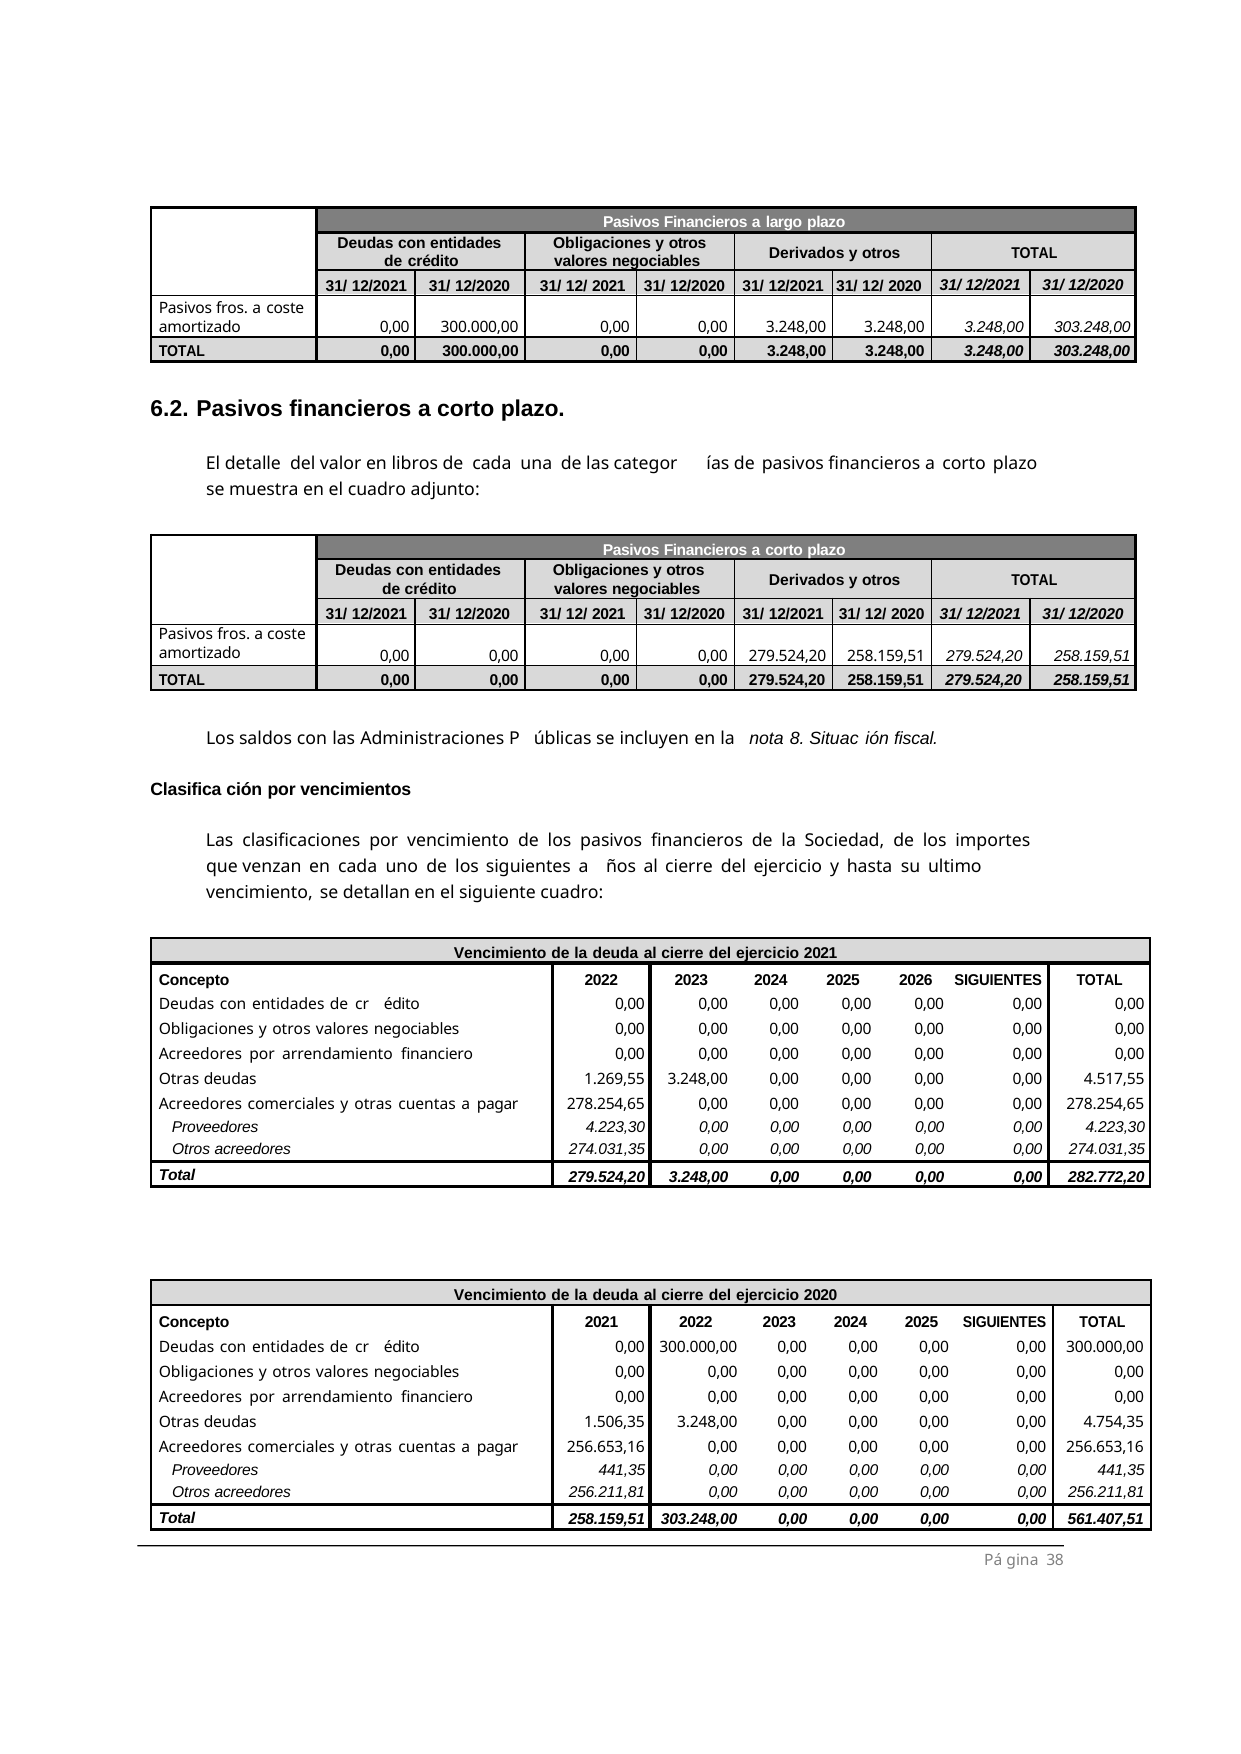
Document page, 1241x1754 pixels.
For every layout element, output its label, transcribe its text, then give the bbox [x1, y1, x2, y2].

table_cell 300.000,00 [416, 296, 524, 336]
table_cell 279.524,20 [932, 666, 1029, 689]
table_cell 278.254,65 [554, 1089, 648, 1114]
table_cell 31/ 12/2020 [637, 599, 734, 623]
table_cell 2023 [749, 1306, 820, 1332]
table_header [152, 536, 315, 623]
table_cell 0,00 [554, 1014, 648, 1039]
table_cell 0,00 [885, 1089, 951, 1114]
table_cell 0,00 [318, 296, 414, 336]
table_cell 258.159,51 [554, 1506, 648, 1528]
table_cell Acreedores comerciales y otras cuentas a pagar [152, 1432, 551, 1457]
table_cell 0,00 [812, 1064, 885, 1089]
table_cell 0,00 [652, 1089, 739, 1114]
table_cell 0,00 [652, 1357, 748, 1382]
table_cell Obligaciones y otros valores negociables [152, 1014, 551, 1039]
table_cell 0,00 [318, 666, 414, 689]
table_cell 0,00 [891, 1457, 956, 1482]
table_cell SIGUIENTES [956, 1306, 1052, 1332]
table_cell 3.248,00 [652, 1407, 748, 1432]
table_cell 0,00 [812, 1089, 885, 1114]
table_cell 0,00 [554, 1332, 648, 1357]
table_cell 0,00 [1054, 1357, 1150, 1382]
table_header Pasivos Financieros a corto plazo [318, 536, 1134, 558]
table_cell 279.524,20 [735, 625, 832, 664]
table_cell 303.248,00 [652, 1506, 748, 1528]
table_cell 0,00 [637, 296, 734, 336]
table_cell 3.248,00 [833, 338, 931, 360]
table_cell 274.031,35 [1050, 1139, 1149, 1160]
table_cell Pasivos fros. a coste amortizado [152, 296, 315, 336]
table_cell 0,00 [885, 1064, 951, 1089]
table_cell 31/ 12/2020 [1031, 271, 1134, 294]
table_cell 2023 [652, 965, 739, 989]
table_cell 31/ 12/ 2021 [526, 599, 636, 623]
table_cell Deudas con entidades de cr édito [152, 1332, 551, 1357]
table_cell 0,00 [749, 1482, 820, 1503]
table_cell 0,00 [820, 1332, 891, 1357]
table_cell 561.407,51 [1054, 1506, 1150, 1528]
table_cell 2026 [885, 965, 951, 989]
table_cell 0,00 [812, 1014, 885, 1039]
table_cell 0,00 [740, 1064, 812, 1089]
table_cell 0,00 [956, 1457, 1052, 1482]
table_cell 2022 [652, 1306, 748, 1332]
table_cell TOTAL [152, 666, 315, 689]
table_cell 0,00 [891, 1382, 956, 1407]
table_cell 0,00 [891, 1407, 956, 1432]
table_cell 0,00 [956, 1432, 1052, 1457]
table_cell 0,00 [885, 1014, 951, 1039]
table_cell 1.269,55 [554, 1064, 648, 1089]
table_cell 4.223,30 [1050, 1114, 1149, 1139]
table_cell 279.524,20 [735, 666, 832, 689]
table_cell 279.524,20 [554, 1163, 648, 1185]
table_cell Total [152, 1163, 551, 1185]
table_cell 0,00 [318, 338, 414, 360]
table_cell 0,00 [554, 1357, 648, 1382]
table_cell 0,00 [812, 1163, 885, 1185]
table_cell 0,00 [820, 1506, 891, 1528]
table_cell Total [152, 1506, 551, 1528]
table_cell 278.254,65 [1050, 1089, 1149, 1114]
table_cell 0,00 [951, 1064, 1047, 1089]
table_cell 258.159,51 [1031, 625, 1134, 664]
table_header Vencimiento de la deuda al cierre del ejercicio 2020 [152, 1281, 1150, 1304]
table_cell 0,00 [1050, 1039, 1149, 1064]
table_cell TOTAL [152, 338, 315, 360]
subtitle Pasivos financieros a corto plazo. [150, 395, 1178, 422]
table_cell 0,00 [820, 1382, 891, 1407]
table_cell 0,00 [885, 1163, 951, 1185]
table_cell 0,00 [812, 1039, 885, 1064]
table_cell 0,00 [749, 1357, 820, 1382]
table_cell 256.653,16 [554, 1432, 648, 1457]
table_cell 31/ 12/ 2020 [833, 599, 931, 623]
table_cell 0,00 [749, 1407, 820, 1432]
table_cell 2022 [554, 965, 648, 989]
table_cell 31/ 12/2020 [416, 599, 524, 623]
table_cell Otras deudas [152, 1064, 551, 1089]
table_cell 0,00 [956, 1506, 1052, 1528]
table_cell 0,00 [1050, 1014, 1149, 1039]
table_cell Otras deudas [152, 1407, 551, 1432]
table_cell 0,00 [812, 989, 885, 1014]
table_cell 0,00 [740, 1114, 812, 1139]
table_cell 2024 [740, 965, 812, 989]
table_cell 258.159,51 [833, 666, 931, 689]
table_cell 31/ 12/2020 [637, 271, 734, 294]
table_cell 3.248,00 [932, 338, 1029, 360]
table_cell 0,00 [891, 1506, 956, 1528]
table_cell TOTAL [1050, 965, 1149, 989]
table_cell Deudas con entidades de crédito [318, 234, 524, 269]
text Las clasificaciones por vencimiento de los pasivos financieros de la Sociedad, de los importes que venzan en cada uno de los siguientes a ños al cierre del ejercicio y hasta su ultimo vencimiento, se detallan en el siguiente cuadro: [206, 827, 1064, 904]
table_header Pasivos Financieros a largo plazo [318, 209, 1134, 231]
table_cell 0,00 [652, 1139, 739, 1160]
table_cell 0,00 [951, 1039, 1047, 1064]
table_cell Proveedores [152, 1457, 551, 1482]
table_cell 31/ 12/2021 [735, 599, 832, 623]
table_cell 3.248,00 [735, 296, 832, 336]
table_cell 0,00 [956, 1407, 1052, 1432]
table_cell 0,00 [956, 1332, 1052, 1357]
table_cell Concepto [152, 965, 551, 989]
table_cell 256.211,81 [554, 1482, 648, 1503]
table_cell 31/ 12/2021 [318, 271, 414, 294]
table_cell 0,00 [740, 1014, 812, 1039]
table_cell 0,00 [740, 1039, 812, 1064]
table_cell 0,00 [820, 1482, 891, 1503]
table_cell 0,00 [820, 1407, 891, 1432]
table_cell 3.248,00 [932, 296, 1029, 336]
table_cell 279.524,20 [932, 625, 1029, 664]
table_cell 0,00 [951, 1014, 1047, 1039]
table_cell Pasivos fros. a coste amortizado [152, 625, 315, 664]
table_cell 0,00 [812, 1114, 885, 1139]
table_cell 300.000,00 [1054, 1332, 1150, 1357]
table_cell 0,00 [891, 1482, 956, 1503]
table_cell 31/ 12/2020 [1031, 599, 1134, 623]
table_cell 274.031,35 [554, 1139, 648, 1160]
table_cell 0,00 [951, 1163, 1047, 1185]
table_cell Derivados y otros [735, 234, 931, 269]
table_cell 0,00 [526, 296, 636, 336]
table_cell 0,00 [416, 625, 524, 664]
table_cell 31/ 12/ 2020 [833, 271, 931, 294]
table_cell 0,00 [956, 1482, 1052, 1503]
table_cell Deudas con entidades de cr édito [152, 989, 551, 1014]
table_cell 0,00 [740, 1139, 812, 1160]
table_cell 0,00 [652, 989, 739, 1014]
table_cell 0,00 [812, 1139, 885, 1160]
table_cell TOTAL [932, 560, 1134, 598]
table_cell TOTAL [932, 234, 1134, 269]
table_cell 0,00 [554, 989, 648, 1014]
table_cell 441,35 [554, 1457, 648, 1482]
table_cell 31/ 12/ 2021 [526, 271, 636, 294]
table_cell 0,00 [1054, 1382, 1150, 1407]
table_cell 0,00 [652, 1014, 739, 1039]
table_cell 303.248,00 [1031, 296, 1134, 336]
table_cell 4.517,55 [1050, 1064, 1149, 1089]
table_cell 0,00 [652, 1457, 748, 1482]
text Los saldos con las Administraciones P úblicas se incluyen en la nota 8. Situac ión fiscal. [206, 725, 1178, 749]
table_cell 0,00 [951, 1139, 1047, 1160]
table_cell 4.754,35 [1054, 1407, 1150, 1432]
table_cell 256.211,81 [1054, 1482, 1150, 1503]
text El detalle del valor en libros de cada una de las categor ías de pasivos financieros a corto plazo se muestra en el cuadro adjunto: [206, 451, 1058, 500]
table_cell 31/ 12/2020 [416, 271, 524, 294]
table_cell 258.159,51 [833, 625, 931, 664]
table_cell 0,00 [891, 1357, 956, 1382]
table_cell Acreedores comerciales y otras cuentas a pagar [152, 1089, 551, 1114]
table_cell 300.000,00 [416, 338, 524, 360]
table_cell 0,00 [318, 625, 414, 664]
table_cell Acreedores por arrendamiento financiero [152, 1382, 551, 1407]
table_cell 0,00 [526, 338, 636, 360]
table_cell Proveedores [152, 1114, 551, 1139]
table_cell Concepto [152, 1306, 551, 1332]
table_cell 0,00 [749, 1506, 820, 1528]
table_cell 2024 [820, 1306, 891, 1332]
table_header Vencimiento de la deuda al cierre del ejercicio 2021 [152, 939, 1149, 961]
subtitle Clasifica ción por vencimientos [150, 778, 1178, 799]
table_cell 2021 [554, 1306, 648, 1332]
table_cell 31/ 12/2021 [932, 271, 1029, 294]
table_cell 300.000,00 [652, 1332, 748, 1357]
table_cell 0,00 [749, 1457, 820, 1482]
table_cell 0,00 [740, 989, 812, 1014]
table_cell 0,00 [956, 1382, 1052, 1407]
table_cell 0,00 [951, 1114, 1047, 1139]
table_cell 1.506,35 [554, 1407, 648, 1432]
table_cell 0,00 [820, 1357, 891, 1382]
table_cell 31/ 12/2021 [318, 599, 414, 623]
table_cell Otros acreedores [152, 1139, 551, 1160]
table_cell 0,00 [652, 1432, 748, 1457]
table_cell 0,00 [526, 625, 636, 664]
table_cell 0,00 [652, 1482, 748, 1503]
table_cell Obligaciones y otros valores negociables [526, 234, 734, 269]
table_cell 0,00 [740, 1163, 812, 1185]
table_cell 0,00 [749, 1332, 820, 1357]
table_cell SIGUIENTES [951, 965, 1047, 989]
table_cell Deudas con entidades de crédito [318, 560, 524, 598]
table_cell 0,00 [749, 1382, 820, 1407]
table_cell 3.248,00 [735, 338, 832, 360]
table_cell 0,00 [820, 1457, 891, 1482]
table_cell 0,00 [637, 338, 734, 360]
table_cell 0,00 [885, 989, 951, 1014]
table_cell 0,00 [956, 1357, 1052, 1382]
table_cell 0,00 [740, 1089, 812, 1114]
table_cell 0,00 [891, 1432, 956, 1457]
table_cell 31/ 12/2021 [735, 271, 832, 294]
table_cell 258.159,51 [1031, 666, 1134, 689]
table_cell 0,00 [749, 1432, 820, 1457]
table_cell 256.653,16 [1054, 1432, 1150, 1457]
table_cell Obligaciones y otros valores negociables [152, 1357, 551, 1382]
table_header [152, 209, 315, 294]
table_cell Acreedores por arrendamiento financiero [152, 1039, 551, 1064]
table_cell 0,00 [637, 625, 734, 664]
table_cell 2025 [812, 965, 885, 989]
table_cell 0,00 [951, 1089, 1047, 1114]
table_cell 0,00 [1050, 989, 1149, 1014]
table_cell Obligaciones y otros valores negociables [526, 560, 734, 598]
table_cell 0,00 [637, 666, 734, 689]
table_cell 0,00 [416, 666, 524, 689]
table_cell Otros acreedores [152, 1482, 551, 1503]
table_cell 2025 [891, 1306, 956, 1332]
table_cell 0,00 [652, 1114, 739, 1139]
table_cell TOTAL [1054, 1306, 1150, 1332]
table_cell 0,00 [554, 1039, 648, 1064]
table_cell 0,00 [951, 989, 1047, 1014]
table_cell 0,00 [885, 1114, 951, 1139]
table_cell 3.248,00 [652, 1163, 739, 1185]
table_cell 31/ 12/2021 [932, 599, 1029, 623]
table_cell 282.772,20 [1050, 1163, 1149, 1185]
table_cell 0,00 [891, 1332, 956, 1357]
table_cell 3.248,00 [652, 1064, 739, 1089]
table_cell 3.248,00 [833, 296, 931, 336]
table_cell 303.248,00 [1031, 338, 1134, 360]
table_cell 441,35 [1054, 1457, 1150, 1482]
table_cell 0,00 [652, 1382, 748, 1407]
table_cell 0,00 [526, 666, 636, 689]
table_cell 0,00 [652, 1039, 739, 1064]
table_cell 0,00 [554, 1382, 648, 1407]
table_cell 0,00 [885, 1139, 951, 1160]
table_cell 0,00 [885, 1039, 951, 1064]
table_cell 4.223,30 [554, 1114, 648, 1139]
table_cell 0,00 [820, 1432, 891, 1457]
table_cell Derivados y otros [735, 560, 931, 598]
